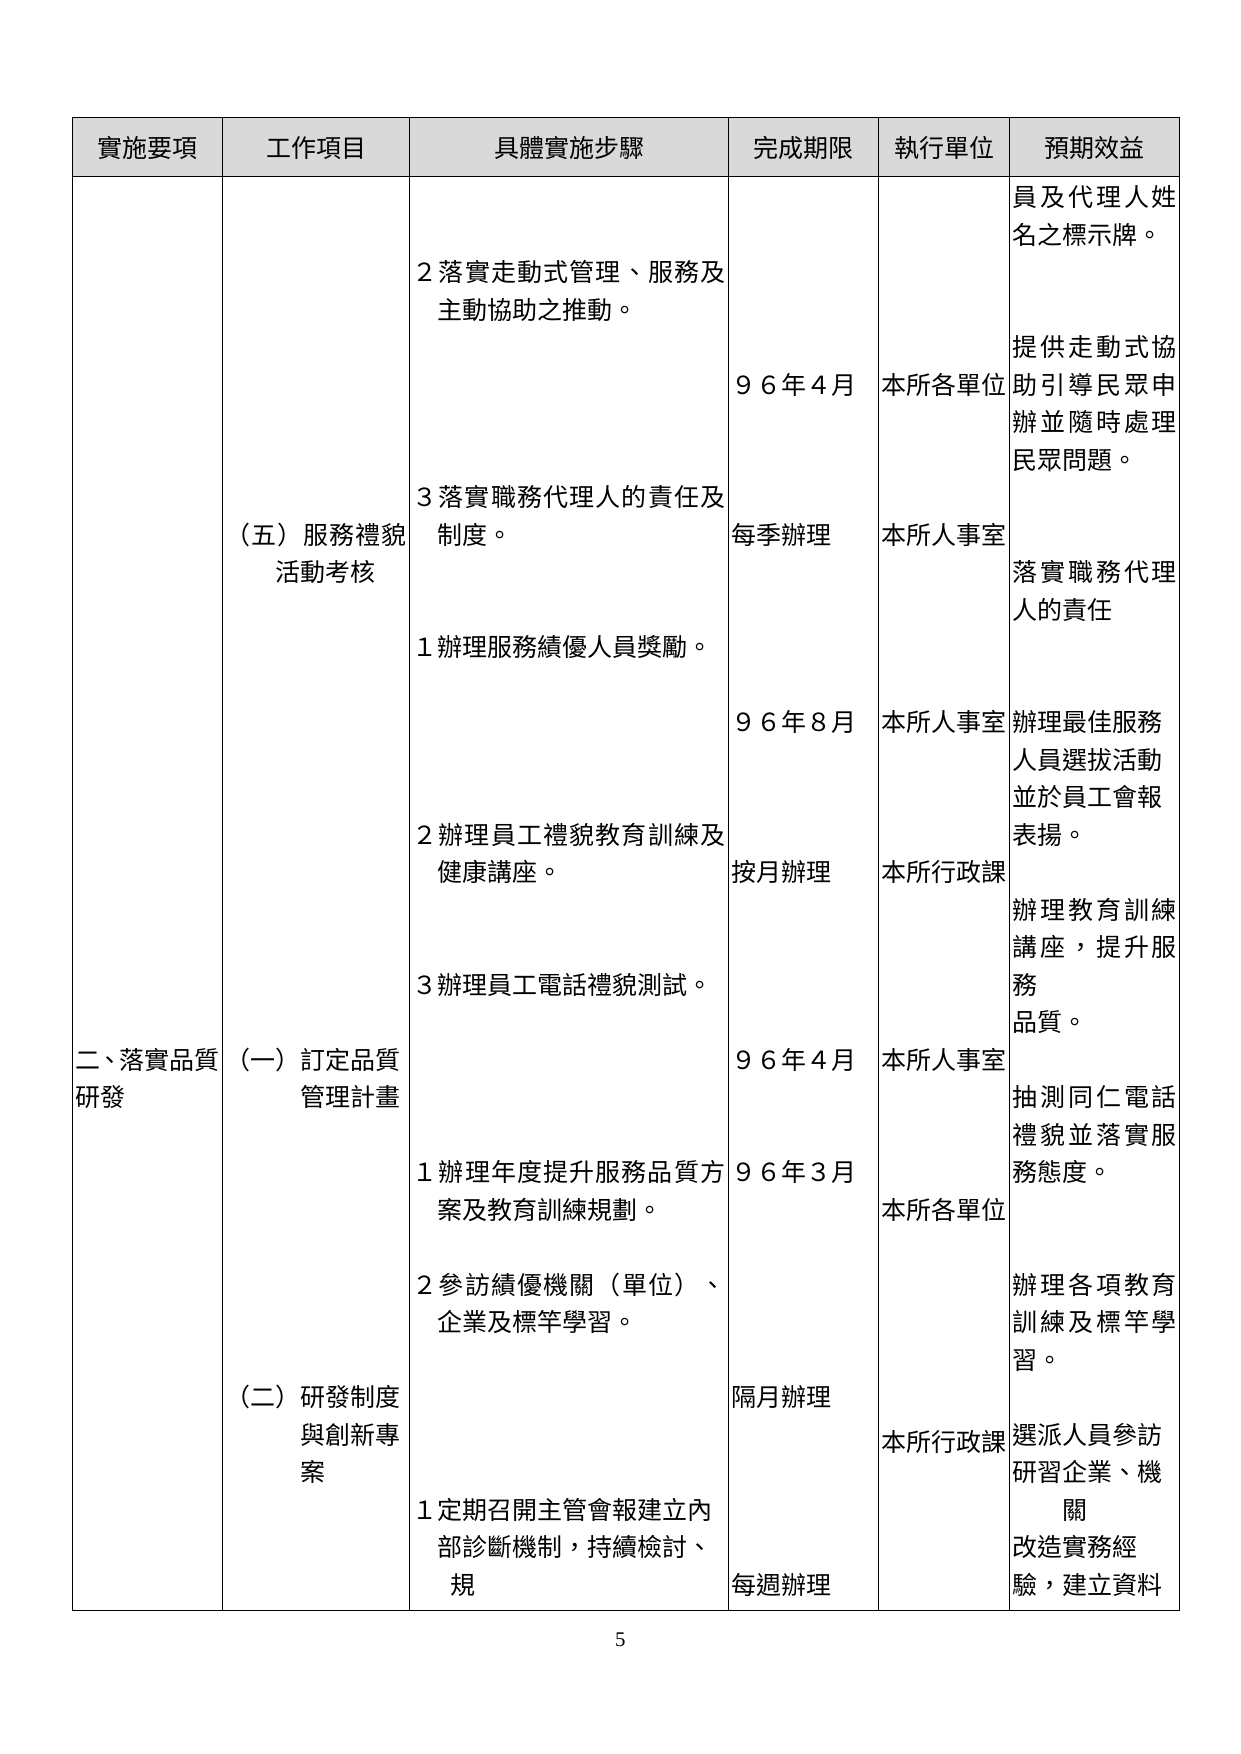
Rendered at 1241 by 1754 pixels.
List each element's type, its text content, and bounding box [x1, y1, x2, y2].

table_header 實施要項 [73, 118, 222, 176]
table_cell 員及代理人姓名之標示牌。 提供走動式協助引導民眾申辦並隨時處理民眾問題。 落實職務代理人的責任 辦理最佳服務人員選拔活動並於員工會報表揚。 辦理教育訓練講座，提升服務 品質。 抽測同仁電話禮貌並落實服務態度。 辦理各項教育訓練及標竿學習。 選派人員參訪 研習企業、機關 改造實務經驗，建立資料 [1010, 177, 1179, 1609]
table_header 具體實施步驟 [410, 118, 728, 176]
table_header 預期效益 [1010, 118, 1179, 176]
table_cell 本所各單位 本所人事室 本所人事室 本所行政課 本所人事室 本所各單位 本所行政課 [879, 177, 1009, 1609]
table_cell ９６年４月 每季辦理 ９６年８月 按月辦理 ９６年４月 ９６年３月 隔月辦理 每週辦理 [729, 177, 878, 1609]
table_cell 二、落實品質研發 [73, 177, 222, 1609]
table_cell （五）服務禮貌活動考核 （一）訂定品質 管理計畫 （二）研發制度 與創新專 案 [223, 177, 409, 1609]
table_cell ２落實走動式管理、服務及主動協助之推動。 ３落實職務代理人的責任及制度。 １辦理服務績優人員獎勵。 ２辦理員工禮貌教育訓練及健康講座。 ３辦理員工電話禮貌測試。 １辦理年度提升服務品質方案及教育訓練規劃。 ２參訪績優機關（單位）、企業及標竿學習。 １定期召開主管會報建立內 部診斷機制，持續檢討、規 [410, 177, 728, 1609]
table_header 工作項目 [223, 118, 409, 176]
table_header 執行單位 [879, 118, 1009, 176]
table_header 完成期限 [729, 118, 878, 176]
